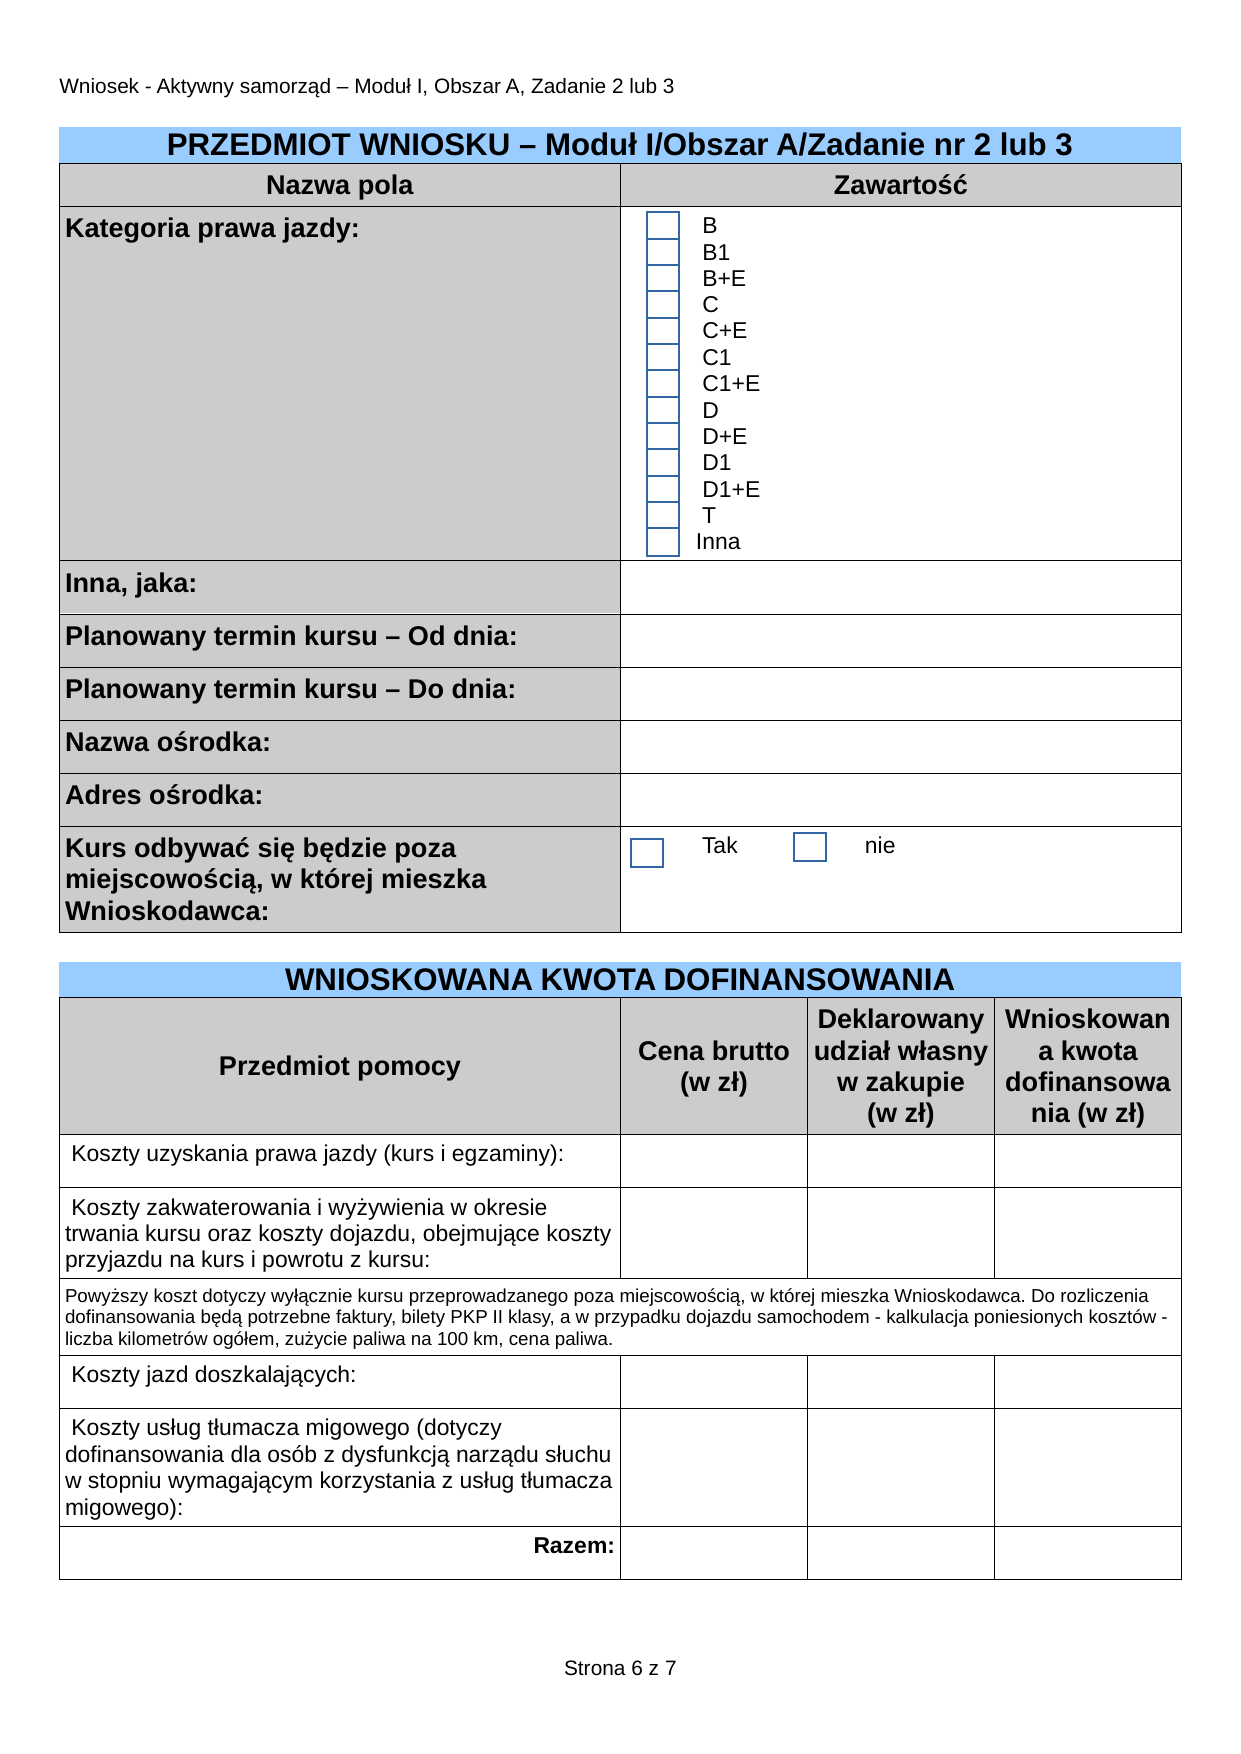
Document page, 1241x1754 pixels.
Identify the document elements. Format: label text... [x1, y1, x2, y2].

table_cell B B1 B+E C C+E C1 C1+E D D+E D1 D1+E T Inna [621, 207, 1181, 560]
table_cell Planowany termin kursu – Od dnia: [60, 615, 620, 667]
table_cell Tak nie [621, 827, 1181, 932]
table_cell Nazwa ośrodka: [60, 721, 620, 773]
table_cell [995, 1356, 1181, 1408]
table_cell [808, 1135, 994, 1187]
table_cell [995, 1409, 1181, 1526]
table_cell Koszty uzyskania prawa jazdy (kurs i egzaminy): [60, 1135, 620, 1187]
table_cell Kurs odbywać się będzie poza miejscowością, w której mieszka Wnioskodawca: [60, 827, 620, 932]
table_cell [621, 1135, 807, 1187]
table_cell [621, 721, 1181, 773]
subtitle WNIOSKOWANA KWOTA DOFINANSOWANIA [59, 962, 1181, 997]
table_cell Inna, jaka: [60, 561, 620, 613]
table_cell [995, 1135, 1181, 1187]
table_cell [995, 1527, 1181, 1579]
table_cell Adres ośrodka: [60, 774, 620, 826]
table_cell [621, 615, 1181, 667]
table_header Cena brutto (w zł) [621, 998, 807, 1134]
table_cell [995, 1188, 1181, 1278]
table_cell [621, 668, 1181, 720]
table_header Zawartość [621, 164, 1181, 206]
table_cell [621, 561, 1181, 613]
table_header Wnioskowana kwota dofinansowania (w zł) [995, 998, 1181, 1134]
table_cell [621, 1527, 807, 1579]
table_cell Razem: [60, 1527, 620, 1579]
table_cell Kategoria prawa jazdy: [60, 207, 620, 560]
table_cell [621, 1188, 807, 1278]
table_cell [621, 1409, 807, 1526]
table_header Nazwa pola [60, 164, 620, 206]
table_cell [808, 1409, 994, 1526]
table_cell [621, 774, 1181, 826]
table_cell [808, 1356, 994, 1408]
table_cell Koszty usług tłumacza migowego (dotyczy dofinansowania dla osób z dysfunkcją narządu słuchu w stopniu wymagającym korzystania z usług tłumacza migowego): [60, 1409, 620, 1526]
table_header Przedmiot pomocy [60, 998, 620, 1134]
subtitle PRZEDMIOT WNIOSKU – Moduł I/Obszar A/Zadanie nr 2 lub 3 [59, 127, 1181, 163]
table_header Deklarowany udział własny w zakupie (w zł) [808, 998, 994, 1134]
table_cell [808, 1527, 994, 1579]
table_cell [808, 1188, 994, 1278]
table_cell [621, 1356, 807, 1408]
table_cell Powyższy koszt dotyczy wyłącznie kursu przeprowadzanego poza miejscowością, w której mieszka Wnioskodawca. Do rozliczenia dofinansowania będą potrzebne faktury, bilety PKP II klasy, a w przypadku dojazdu samochodem - kalkulacja poniesionych kosztów - liczba kilometrów ogółem, zużycie paliwa na 100 km, cena paliwa. [60, 1279, 1181, 1355]
table_cell Planowany termin kursu – Do dnia: [60, 668, 620, 720]
table_cell Koszty zakwaterowania i wyżywienia w okresie trwania kursu oraz koszty dojazdu, obejmujące koszty przyjazdu na kurs i powrotu z kursu: [60, 1188, 620, 1278]
table_cell Koszty jazd doszkalających: [60, 1356, 620, 1408]
